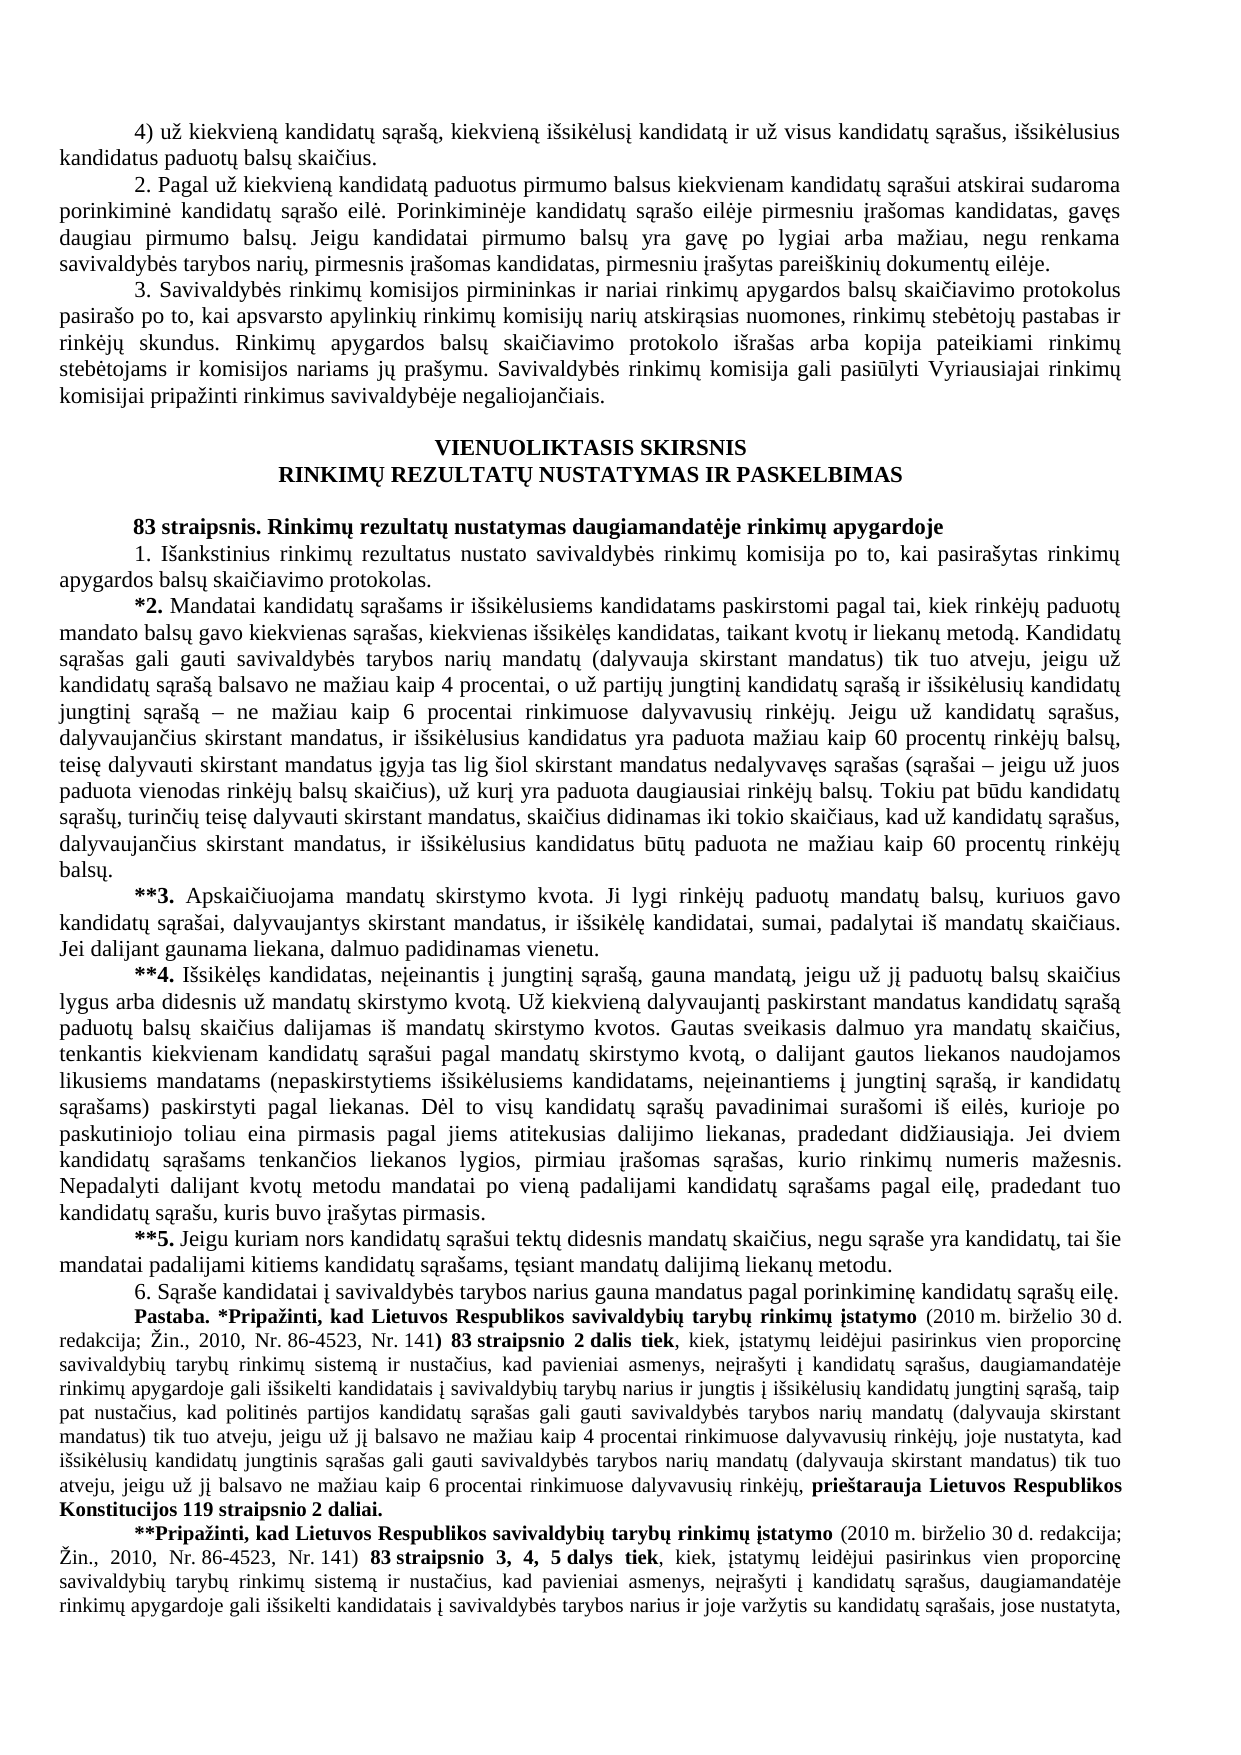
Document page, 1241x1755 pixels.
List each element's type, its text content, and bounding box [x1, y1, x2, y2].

text **Pripažinti, kad Lietuvos Respublikos savivaldybių tarybų rinkimų įstatymo (2010 m. birželio 30 d. redakcija; Žin., 2010, Nr. 86-4523, Nr. 141) 83 straipsnio 3, 4, 5 dalys tiek, kiek, įstatymų leidėjui pasirinkus vien proporcinę savivaldybių tarybų rinkimų sistemą ir nustačius, kad pavieniai asmenys, neįrašyti į kandidatų sąrašus, daugiamandatėje rinkimų apygardoje gali išsikelti kandidatais į savivaldybės tarybos narius ir joje varžytis su kandidatų sąrašais, jose nustatyta, [59, 1521, 1122, 1617]
text **3. Apskaičiuojama mandatų skirstymo kvota. Ji lygi rinkėjų paduotų mandatų balsų, kuriuos gavo kandidatų sąrašai, dalyvaujantys skirstant mandatus, ir išsikėlę kandidatai, sumai, padalytai iš mandatų skaičiaus. Jei dalijant gaunama liekana, dalmuo padidinamas vienetu. [59, 882, 1122, 961]
subtitle VIENUOLIKTASIS SKIRSNIS [59, 434, 1122, 461]
text 2. Pagal už kiekvieną kandidatą paduotus pirmumo balsus kiekvienam kandidatų sąrašui atskirai sudaroma porinkiminė kandidatų sąrašo eilė. Porinkiminėje kandidatų sąrašo eilėje pirmesniu įrašomas kandidatas, gavęs daugiau pirmumo balsų. Jeigu kandidatai pirmumo balsų yra gavę po lygiai arba mažiau, negu renkama savivaldybės tarybos narių, pirmesnis įrašomas kandidatas, pirmesniu įrašytas pareiškinių dokumentų eilėje. [59, 171, 1122, 276]
text RINKIMŲ REZULTATŲ NUSTATYMAS IR PASKELBIMAS [59, 461, 1122, 487]
text 3. Savivaldybės rinkimų komisijos pirmininkas ir nariai rinkimų apygardos balsų skaičiavimo protokolus pasirašo po to, kai apsvarsto apylinkių rinkimų komisijų narių atskirąsias nuomones, rinkimų stebėtojų pastabas ir rinkėjų skundus. Rinkimų apygardos balsų skaičiavimo protokolo išrašas arba kopija pateikiami rinkimų stebėtojams ir komisijos nariams jų prašymu. Savivaldybės rinkimų komisija gali pasiūlyti Vyriausiajai rinkimų komisijai pripažinti rinkimus savivaldybėje negaliojančiais. [59, 276, 1122, 408]
text 6. Sąraše kandidatai į savivaldybės tarybos narius gauna mandatus pagal porinkiminę kandidatų sąrašų eilę. [59, 1278, 1122, 1304]
text **5. Jeigu kuriam nors kandidatų sąrašui tektų didesnis mandatų skaičius, negu sąraše yra kandidatų, tai šie mandatai padalijami kitiems kandidatų sąrašams, tęsiant mandatų dalijimą liekanų metodu. [59, 1225, 1122, 1278]
text 83 straipsnis. Rinkimų rezultatų nustatymas daugiamandatėje rinkimų apygardoje [133, 513, 1122, 540]
text 1. Išankstinius rinkimų rezultatus nustato savivaldybės rinkimų komisija po to, kai pasirašytas rinkimų apygardos balsų skaičiavimo protokolas. [59, 540, 1122, 592]
text Pastaba. *Pripažinti, kad Lietuvos Respublikos savivaldybių tarybų rinkimų įstatymo (2010 m. birželio 30 d. redakcija; Žin., 2010, Nr. 86-4523, Nr. 141) 83 straipsnio 2 dalis tiek, kiek, įstatymų leidėjui pasirinkus vien proporcinę savivaldybių tarybų rinkimų sistemą ir nustačius, kad pavieniai asmenys, neįrašyti į kandidatų sąrašus, daugiamandatėje rinkimų apygardoje gali išsikelti kandidatais į savivaldybių tarybų narius ir jungtis į išsikėlusių kandidatų jungtinį sąrašą, taip pat nustačius, kad politinės partijos kandidatų sąrašas gali gauti savivaldybės tarybos narių mandatų (dalyvauja skirstant mandatus) tik tuo atveju, jeigu už jį balsavo ne mažiau kaip 4 procentai rinkimuose dalyvavusių rinkėjų, joje nustatyta, kad išsikėlusių kandidatų jungtinis sąrašas gali gauti savivaldybės tarybos narių mandatų (dalyvauja skirstant mandatus) tik tuo atveju, jeigu už jį balsavo ne mažiau kaip 6 procentai rinkimuose dalyvavusių rinkėjų, prieštarauja Lietuvos Respublikos Konstitucijos 119 straipsnio 2 daliai. [59, 1304, 1122, 1521]
text *2. Mandatai kandidatų sąrašams ir išsikėlusiems kandidatams paskirstomi pagal tai, kiek rinkėjų paduotų mandato balsų gavo kiekvienas sąrašas, kiekvienas išsikėlęs kandidatas, taikant kvotų ir liekanų metodą. Kandidatų sąrašas gali gauti savivaldybės tarybos narių mandatų (dalyvauja skirstant mandatus) tik tuo atveju, jeigu už kandidatų sąrašą balsavo ne mažiau kaip 4 procentai, o už partijų jungtinį kandidatų sąrašą ir išsikėlusių kandidatų jungtinį sąrašą – ne mažiau kaip 6 procentai rinkimuose dalyvavusių rinkėjų. Jeigu už kandidatų sąrašus, dalyvaujančius skirstant mandatus, ir išsikėlusius kandidatus yra paduota mažiau kaip 60 procentų rinkėjų balsų, teisę dalyvauti skirstant mandatus įgyja tas lig šiol skirstant mandatus nedalyvavęs sąrašas (sąrašai – jeigu už juos paduota vienodas rinkėjų balsų skaičius), už kurį yra paduota daugiausiai rinkėjų balsų. Tokiu pat būdu kandidatų sąrašų, turinčių teisę dalyvauti skirstant mandatus, skaičius didinamas iki tokio skaičiaus, kad už kandidatų sąrašus, dalyvaujančius skirstant mandatus, ir išsikėlusius kandidatus būtų paduota ne mažiau kaip 60 procentų rinkėjų balsų. [59, 592, 1122, 882]
text **4. Išsikėlęs kandidatas, neįeinantis į jungtinį sąrašą, gauna mandatą, jeigu už jį paduotų balsų skaičius lygus arba didesnis už mandatų skirstymo kvotą. Už kiekvieną dalyvaujantį paskirstant mandatus kandidatų sąrašą paduotų balsų skaičius dalijamas iš mandatų skirstymo kvotos. Gautas sveikasis dalmuo yra mandatų skaičius, tenkantis kiekvienam kandidatų sąrašui pagal mandatų skirstymo kvotą, o dalijant gautos liekanos naudojamos likusiems mandatams (nepaskirstytiems išsikėlusiems kandidatams, neįeinantiems į jungtinį sąrašą, ir kandidatų sąrašams) paskirstyti pagal liekanas. Dėl to visų kandidatų sąrašų pavadinimai surašomi iš eilės, kurioje po paskutiniojo toliau eina pirmasis pagal jiems atitekusias dalijimo liekanas, pradedant didžiausiąja. Jei dviem kandidatų sąrašams tenkančios liekanos lygios, pirmiau įrašomas sąrašas, kurio rinkimų numeris mažesnis. Nepadalyti dalijant kvotų metodu mandatai po vieną padalijami kandidatų sąrašams pagal eilę, pradedant tuo kandidatų sąrašu, kuris buvo įrašytas pirmasis. [59, 961, 1122, 1225]
text 4) už kiekvieną kandidatų sąrašą, kiekvieną išsikėlusį kandidatą ir už visus kandidatų sąrašus, išsikėlusius kandidatus paduotų balsų skaičius. [59, 118, 1122, 171]
